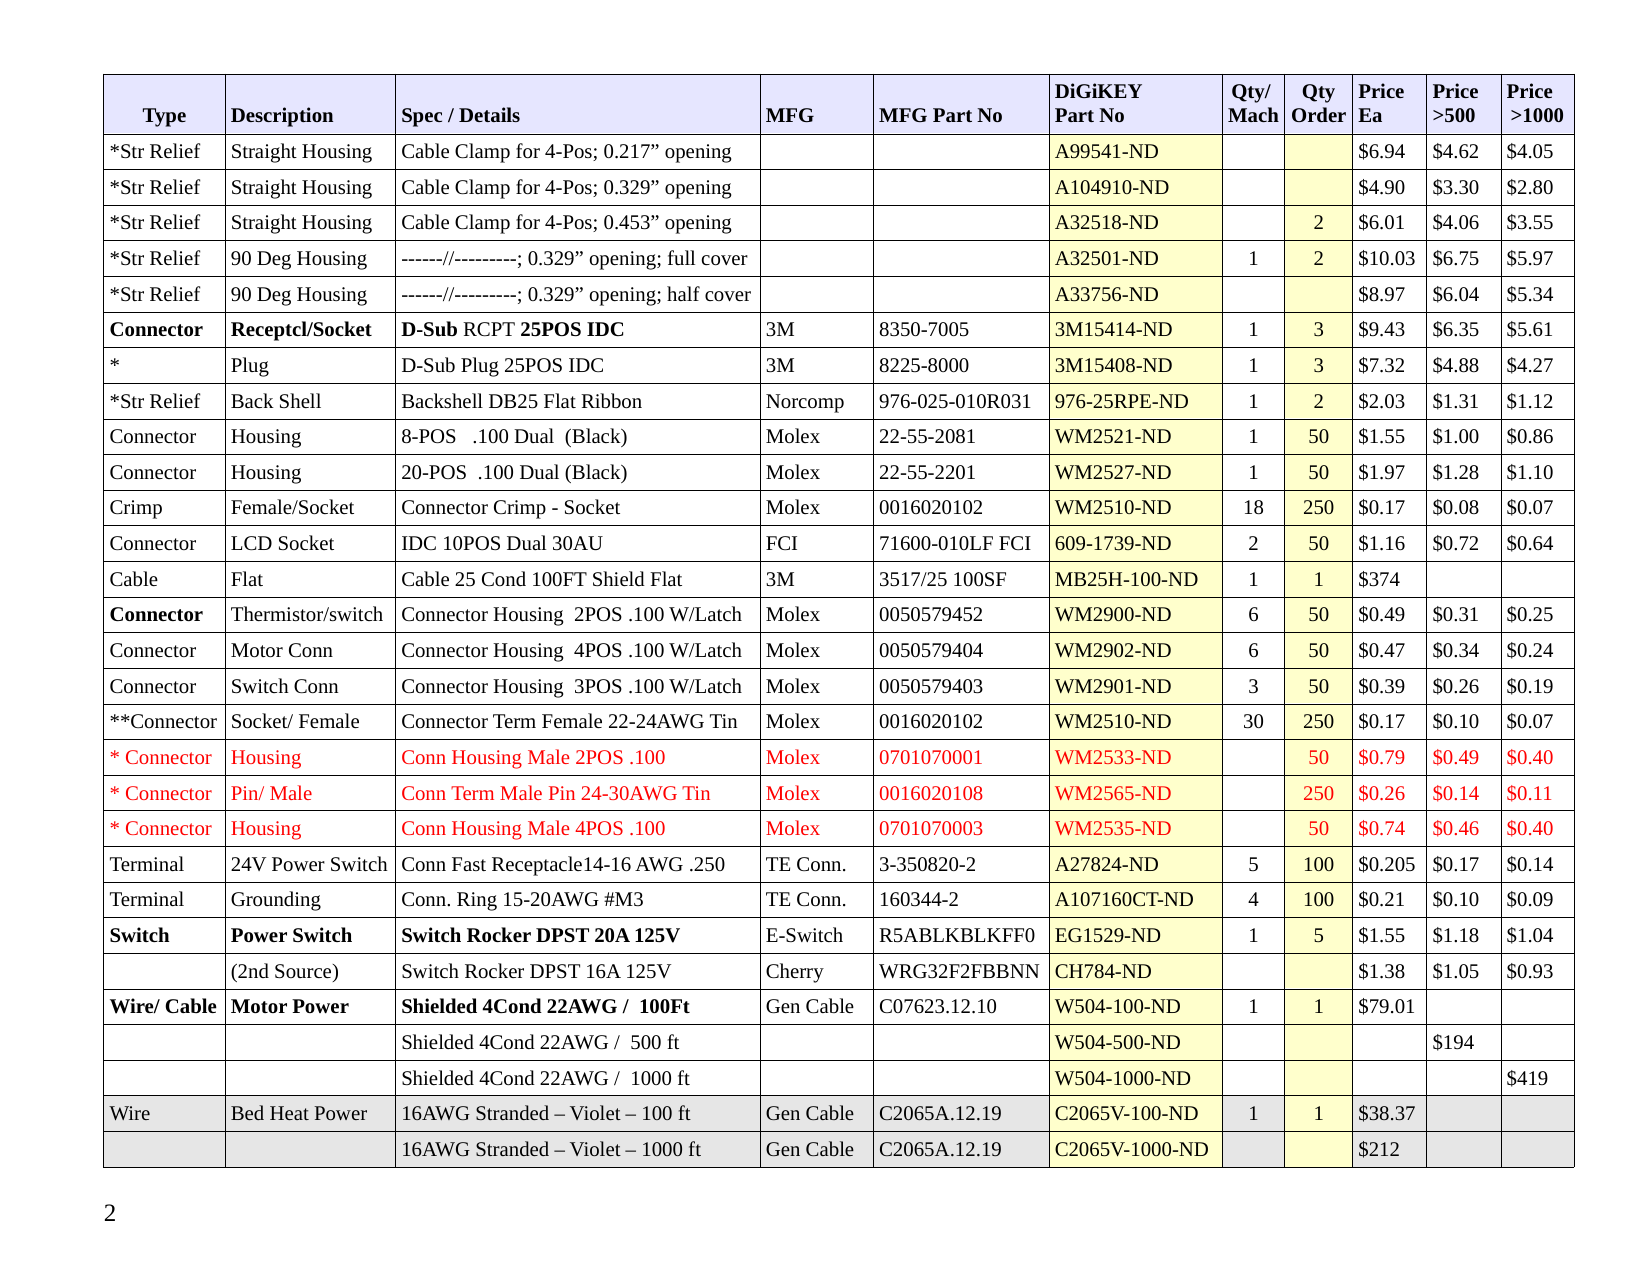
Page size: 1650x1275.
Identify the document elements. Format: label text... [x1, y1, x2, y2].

table_cell $374 [1353, 562, 1426, 597]
table_cell Receptcl/Socket [226, 313, 395, 347]
table_cell 71600-010LF FCI [874, 526, 1049, 561]
table_cell TE Conn. [761, 847, 873, 882]
table_cell 0050579452 [874, 598, 1049, 632]
table_cell 6 [1223, 633, 1284, 668]
table_cell Shielded 4Cond 22AWG / 500 ft [396, 1025, 760, 1060]
table_cell Terminal [104, 847, 225, 882]
table_cell Backshell DB25 Flat Ribbon [396, 384, 760, 418]
table_cell 3M15408-ND [1050, 348, 1222, 383]
table_cell Connector Term Female 22-24AWG Tin [396, 705, 760, 739]
table_cell $1.12 [1502, 384, 1574, 418]
table_cell 18 [1223, 491, 1284, 525]
table_cell Crimp [104, 491, 225, 525]
table_cell [1427, 1061, 1501, 1095]
table_cell 1 [1223, 384, 1284, 418]
table_cell WM2902-ND [1050, 633, 1222, 668]
table_cell LCD Socket [226, 526, 395, 561]
table_cell [226, 1061, 395, 1095]
table_cell $1.55 [1353, 420, 1426, 454]
table_cell [1285, 1132, 1352, 1167]
table_cell 0701070001 [874, 740, 1049, 775]
table_cell $0.205 [1353, 847, 1426, 882]
table_cell Molex [761, 669, 873, 703]
table_cell Bed Heat Power [226, 1096, 395, 1131]
table_cell WM2901-ND [1050, 669, 1222, 703]
table_cell $1.04 [1502, 918, 1574, 953]
table_cell [1427, 562, 1501, 597]
table_cell $0.64 [1502, 526, 1574, 561]
table_cell Molex [761, 455, 873, 490]
table_cell W504-100-ND [1050, 990, 1222, 1024]
table_cell 1 [1223, 241, 1284, 276]
table_cell $3.30 [1427, 170, 1501, 205]
table_cell [1427, 1096, 1501, 1131]
table_cell $6.01 [1353, 206, 1426, 240]
table_cell 0016020108 [874, 776, 1049, 810]
table_cell R5ABLKBLKFF0 [874, 918, 1049, 953]
table_cell 8225-8000 [874, 348, 1049, 383]
table_cell [1223, 206, 1284, 240]
table_cell [761, 206, 873, 240]
table_cell * Connector [104, 811, 225, 846]
table_cell 1 [1223, 1096, 1284, 1131]
table_cell 3M [761, 348, 873, 383]
table_cell [226, 1025, 395, 1060]
table_cell W504-500-ND [1050, 1025, 1222, 1060]
table_cell *Str Relief [104, 135, 225, 169]
table_cell $0.17 [1427, 847, 1501, 882]
table_cell $0.34 [1427, 633, 1501, 668]
table_cell [1285, 277, 1352, 312]
table_cell $6.35 [1427, 313, 1501, 347]
table_cell 8-POS .100 Dual (Black) [396, 420, 760, 454]
table_cell [1502, 1025, 1574, 1060]
table_cell WM2535-ND [1050, 811, 1222, 846]
table_cell Conn Fast Receptacle14-16 AWG .250 [396, 847, 760, 882]
table_cell $4.06 [1427, 206, 1501, 240]
table_cell 22-55-2201 [874, 455, 1049, 490]
table_cell $0.93 [1502, 954, 1574, 988]
table_cell $0.40 [1502, 740, 1574, 775]
table_cell [874, 170, 1049, 205]
table_cell $212 [1353, 1132, 1426, 1167]
table_cell $1.38 [1353, 954, 1426, 988]
table_cell Conn Term Male Pin 24-30AWG Tin [396, 776, 760, 810]
table_cell 2 [1223, 526, 1284, 561]
table_cell $0.79 [1353, 740, 1426, 775]
table_cell [104, 1025, 225, 1060]
table_cell [1223, 776, 1284, 810]
table_cell $0.31 [1427, 598, 1501, 632]
table_cell Straight Housing [226, 135, 395, 169]
table_cell *Str Relief [104, 170, 225, 205]
table_cell C07623.12.10 [874, 990, 1049, 1024]
table_cell A99541-ND [1050, 135, 1222, 169]
table_cell $0.10 [1427, 705, 1501, 739]
table_cell $4.27 [1502, 348, 1574, 383]
table_cell Female/Socket [226, 491, 395, 525]
table_cell 50 [1285, 633, 1352, 668]
table_cell Socket/ Female [226, 705, 395, 739]
table_cell $79.01 [1353, 990, 1426, 1024]
table_cell 50 [1285, 740, 1352, 775]
table_cell 6 [1223, 598, 1284, 632]
table_cell [1285, 1061, 1352, 1095]
table_cell Wire [104, 1096, 225, 1131]
table_cell 1 [1223, 562, 1284, 597]
table_cell Connector [104, 526, 225, 561]
table_cell Cable Clamp for 4-Pos; 0.329” opening [396, 170, 760, 205]
table_cell 0016020102 [874, 491, 1049, 525]
table_cell [874, 277, 1049, 312]
table_cell Price Ea [1353, 75, 1426, 133]
table_cell [761, 135, 873, 169]
table_cell Switch Rocker DPST 16A 125V [396, 954, 760, 988]
table_cell * Connector [104, 740, 225, 775]
table_cell WM2510-ND [1050, 491, 1222, 525]
table_cell 976-025-010R031 [874, 384, 1049, 418]
table_cell 609-1739-ND [1050, 526, 1222, 561]
table_cell $1.05 [1427, 954, 1501, 988]
table_cell MFG Part No [874, 75, 1049, 133]
table_cell Housing [226, 420, 395, 454]
table_cell MFG [761, 75, 873, 133]
table_cell 50 [1285, 669, 1352, 703]
table_cell TE Conn. [761, 883, 873, 917]
table_cell 3 [1285, 348, 1352, 383]
table_cell Qty Order [1285, 75, 1352, 133]
table_cell Cable [104, 562, 225, 597]
table_cell $1.18 [1427, 918, 1501, 953]
table_cell Terminal [104, 883, 225, 917]
table_cell C2065V-100-ND [1050, 1096, 1222, 1131]
table_cell $38.37 [1353, 1096, 1426, 1131]
table_cell 90 Deg Housing [226, 241, 395, 276]
table_cell $4.88 [1427, 348, 1501, 383]
table_cell 2 [1285, 384, 1352, 418]
table_cell Cable 25 Cond 100FT Shield Flat [396, 562, 760, 597]
table_cell 1 [1223, 420, 1284, 454]
table_cell $0.08 [1427, 491, 1501, 525]
table_cell Switch Conn [226, 669, 395, 703]
table_cell A107160CT-ND [1050, 883, 1222, 917]
table_cell 3-350820-2 [874, 847, 1049, 882]
table_cell Switch [104, 918, 225, 953]
table_cell Connector Housing 4POS .100 W/Latch [396, 633, 760, 668]
table_cell C2065V-1000-ND [1050, 1132, 1222, 1167]
table_cell $0.10 [1427, 883, 1501, 917]
table_cell $5.97 [1502, 241, 1574, 276]
table_cell Straight Housing [226, 206, 395, 240]
table_cell [1285, 1025, 1352, 1060]
table_cell [1223, 811, 1284, 846]
table_cell [761, 1061, 873, 1095]
table_cell Molex [761, 811, 873, 846]
table_cell 1 [1223, 455, 1284, 490]
table_cell Switch Rocker DPST 20A 125V [396, 918, 760, 953]
table_cell * [104, 348, 225, 383]
table_cell WM2533-ND [1050, 740, 1222, 775]
table_cell [1223, 1061, 1284, 1095]
table_cell [1353, 1025, 1426, 1060]
table_cell 1 [1223, 918, 1284, 953]
table_cell Molex [761, 491, 873, 525]
table_cell $0.49 [1353, 598, 1426, 632]
table_cell Cherry [761, 954, 873, 988]
table_cell 1 [1285, 562, 1352, 597]
table_cell 250 [1285, 776, 1352, 810]
table_cell [1285, 170, 1352, 205]
table_cell $1.16 [1353, 526, 1426, 561]
table_cell [1502, 562, 1574, 597]
table_cell [1427, 990, 1501, 1024]
table_cell Gen Cable [761, 990, 873, 1024]
table_cell $0.24 [1502, 633, 1574, 668]
table_cell Connector [104, 598, 225, 632]
table_cell $3.55 [1502, 206, 1574, 240]
table_cell IDC 10POS Dual 30AU [396, 526, 760, 561]
table_cell $2.03 [1353, 384, 1426, 418]
table_cell $1.10 [1502, 455, 1574, 490]
table_cell 50 [1285, 598, 1352, 632]
table_cell Connector Housing 3POS .100 W/Latch [396, 669, 760, 703]
table_cell [1502, 1096, 1574, 1131]
table_cell Molex [761, 420, 873, 454]
table_cell **Connector [104, 705, 225, 739]
table_cell $194 [1427, 1025, 1501, 1060]
table_cell $1.97 [1353, 455, 1426, 490]
table_cell $7.32 [1353, 348, 1426, 383]
table_cell Description [226, 75, 395, 133]
table_cell [1353, 1061, 1426, 1095]
table_cell [761, 241, 873, 276]
table_cell [226, 1132, 395, 1167]
table_cell Thermistor/switch [226, 598, 395, 632]
table_cell 20-POS .100 Dual (Black) [396, 455, 760, 490]
table_cell Shielded 4Cond 22AWG / 100Ft [396, 990, 760, 1024]
table_cell Conn Housing Male 4POS .100 [396, 811, 760, 846]
table_cell [104, 954, 225, 988]
table_cell WM2527-ND [1050, 455, 1222, 490]
table_cell Connector [104, 633, 225, 668]
table_cell 1 [1223, 990, 1284, 1024]
table_cell Motor Conn [226, 633, 395, 668]
table_cell 1 [1223, 313, 1284, 347]
table_cell ------//---------; 0.329” opening; half cover [396, 277, 760, 312]
table_cell [1223, 135, 1284, 169]
table_cell $4.90 [1353, 170, 1426, 205]
table_cell Back Shell [226, 384, 395, 418]
table_cell Molex [761, 633, 873, 668]
table_cell Type [104, 75, 225, 133]
table_cell [874, 1025, 1049, 1060]
table_cell FCI [761, 526, 873, 561]
table_cell $10.03 [1353, 241, 1426, 276]
table_cell Cable Clamp for 4-Pos; 0.217” opening [396, 135, 760, 169]
table_cell WM2521-ND [1050, 420, 1222, 454]
table_cell WM2565-ND [1050, 776, 1222, 810]
table_cell 50 [1285, 420, 1352, 454]
table_cell $0.17 [1353, 705, 1426, 739]
table_cell Gen Cable [761, 1132, 873, 1167]
table_cell Connector [104, 455, 225, 490]
table_cell 3 [1223, 669, 1284, 703]
table_cell *Str Relief [104, 277, 225, 312]
table_cell Shielded 4Cond 22AWG / 1000 ft [396, 1061, 760, 1095]
table_cell $1.28 [1427, 455, 1501, 490]
table_cell [1223, 954, 1284, 988]
table_cell Qty/ Mach [1223, 75, 1284, 133]
table_cell $0.21 [1353, 883, 1426, 917]
table_cell $0.49 [1427, 740, 1501, 775]
table_cell 100 [1285, 883, 1352, 917]
table_cell 16AWG Stranded – Violet – 1000 ft [396, 1132, 760, 1167]
table_cell 5 [1223, 847, 1284, 882]
table_cell A27824-ND [1050, 847, 1222, 882]
table_cell Price >500 [1427, 75, 1501, 133]
table_cell $1.00 [1427, 420, 1501, 454]
table_cell Conn. Ring 15-20AWG #M3 [396, 883, 760, 917]
table_cell Power Switch [226, 918, 395, 953]
table_cell 50 [1285, 526, 1352, 561]
table_cell $2.80 [1502, 170, 1574, 205]
table_cell Cable Clamp for 4-Pos; 0.453” opening [396, 206, 760, 240]
table_cell [104, 1132, 225, 1167]
table_cell $1.31 [1427, 384, 1501, 418]
table_cell 0016020102 [874, 705, 1049, 739]
table_cell *Str Relief [104, 384, 225, 418]
table_cell 50 [1285, 811, 1352, 846]
table_cell 90 Deg Housing [226, 277, 395, 312]
table_cell 1 [1223, 348, 1284, 383]
table_cell Motor Power [226, 990, 395, 1024]
table_cell 4 [1223, 883, 1284, 917]
table_cell Housing [226, 455, 395, 490]
table_cell 3517/25 100SF [874, 562, 1049, 597]
table_cell Housing [226, 811, 395, 846]
table_cell [1223, 277, 1284, 312]
table_cell [1427, 1132, 1501, 1167]
table_cell D-Sub Plug 25POS IDC [396, 348, 760, 383]
table_cell Straight Housing [226, 170, 395, 205]
table_cell $0.19 [1502, 669, 1574, 703]
table_cell DiGiKEY Part No [1050, 75, 1222, 133]
table_cell E-Switch [761, 918, 873, 953]
table_cell 8350-7005 [874, 313, 1049, 347]
table_cell $4.62 [1427, 135, 1501, 169]
table_cell $1.55 [1353, 918, 1426, 953]
table_cell WRG32F2FBBNN [874, 954, 1049, 988]
table_cell ------//---------; 0.329” opening; full cover [396, 241, 760, 276]
table_cell Connector Crimp - Socket [396, 491, 760, 525]
table_cell [874, 135, 1049, 169]
table_cell 250 [1285, 491, 1352, 525]
table_cell $0.14 [1427, 776, 1501, 810]
table_cell Wire/ Cable [104, 990, 225, 1024]
table_cell WM2900-ND [1050, 598, 1222, 632]
table_cell $0.17 [1353, 491, 1426, 525]
table_cell 50 [1285, 455, 1352, 490]
table_cell EG1529-ND [1050, 918, 1222, 953]
table_cell Housing [226, 740, 395, 775]
table_cell [874, 241, 1049, 276]
table_cell CH784-ND [1050, 954, 1222, 988]
table_cell C2065A.12.19 [874, 1096, 1049, 1131]
table_cell Price >1000 [1502, 75, 1574, 133]
table_cell $0.74 [1353, 811, 1426, 846]
table_cell 3M [761, 313, 873, 347]
table_cell 0050579404 [874, 633, 1049, 668]
table_cell 100 [1285, 847, 1352, 882]
table_cell Molex [761, 776, 873, 810]
table_cell Norcomp [761, 384, 873, 418]
table_cell D-Sub RCPT 25POS IDC [396, 313, 760, 347]
table_cell 0050579403 [874, 669, 1049, 703]
table_cell [874, 1061, 1049, 1095]
table_cell (2nd Source) [226, 954, 395, 988]
table_cell 2 [1285, 206, 1352, 240]
table_cell [104, 1061, 225, 1095]
table_cell 0701070003 [874, 811, 1049, 846]
table_cell $0.07 [1502, 491, 1574, 525]
table_cell $9.43 [1353, 313, 1426, 347]
table_cell [1223, 1025, 1284, 1060]
table_cell 250 [1285, 705, 1352, 739]
table_cell $0.46 [1427, 811, 1501, 846]
table_cell [1223, 1132, 1284, 1167]
table_cell $0.72 [1427, 526, 1501, 561]
table_cell $0.11 [1502, 776, 1574, 810]
table_cell $6.04 [1427, 277, 1501, 312]
table_cell $5.34 [1502, 277, 1574, 312]
table_cell * Connector [104, 776, 225, 810]
table_cell W504-1000-ND [1050, 1061, 1222, 1095]
table_cell 160344-2 [874, 883, 1049, 917]
table_cell Gen Cable [761, 1096, 873, 1131]
table_cell 16AWG Stranded – Violet – 100 ft [396, 1096, 760, 1131]
table_cell [761, 1025, 873, 1060]
table_cell $0.09 [1502, 883, 1574, 917]
table_cell Molex [761, 598, 873, 632]
table_cell Grounding [226, 883, 395, 917]
table_cell 2 [1285, 241, 1352, 276]
table_cell C2065A.12.19 [874, 1132, 1049, 1167]
table_cell A32518-ND [1050, 206, 1222, 240]
table_cell $0.26 [1353, 776, 1426, 810]
table_cell [1223, 740, 1284, 775]
table_cell 24V Power Switch [226, 847, 395, 882]
table_cell 30 [1223, 705, 1284, 739]
table_cell 3M15414-ND [1050, 313, 1222, 347]
table_cell [1502, 1132, 1574, 1167]
table_cell WM2510-ND [1050, 705, 1222, 739]
table_cell $8.97 [1353, 277, 1426, 312]
table_cell A32501-ND [1050, 241, 1222, 276]
table_cell Plug [226, 348, 395, 383]
table_cell A33756-ND [1050, 277, 1222, 312]
table_cell [874, 206, 1049, 240]
table_cell Spec / Details [396, 75, 760, 133]
table_cell $0.26 [1427, 669, 1501, 703]
table_cell $5.61 [1502, 313, 1574, 347]
table_cell Molex [761, 705, 873, 739]
table_cell 5 [1285, 918, 1352, 953]
table_cell [761, 277, 873, 312]
table_cell 1 [1285, 1096, 1352, 1131]
table_cell $4.05 [1502, 135, 1574, 169]
table_cell [1502, 990, 1574, 1024]
table_cell 3M [761, 562, 873, 597]
table_cell Connector [104, 420, 225, 454]
table_cell 1 [1285, 990, 1352, 1024]
table_cell $0.14 [1502, 847, 1574, 882]
table_cell $6.75 [1427, 241, 1501, 276]
table_cell $6.94 [1353, 135, 1426, 169]
table_cell $0.86 [1502, 420, 1574, 454]
table_cell 22-55-2081 [874, 420, 1049, 454]
table_cell A104910-ND [1050, 170, 1222, 205]
table_cell $0.39 [1353, 669, 1426, 703]
table_cell 976-25RPE-ND [1050, 384, 1222, 418]
table_cell $0.47 [1353, 633, 1426, 668]
table_cell [761, 170, 873, 205]
table_cell $419 [1502, 1061, 1574, 1095]
table_cell *Str Relief [104, 241, 225, 276]
table_cell 3 [1285, 313, 1352, 347]
table_cell Connector [104, 313, 225, 347]
table_cell Connector [104, 669, 225, 703]
table_cell $0.07 [1502, 705, 1574, 739]
table_cell Conn Housing Male 2POS .100 [396, 740, 760, 775]
table_cell Molex [761, 740, 873, 775]
table_cell [1285, 954, 1352, 988]
table_cell $0.40 [1502, 811, 1574, 846]
table_cell [1285, 135, 1352, 169]
table_cell MB25H-100-ND [1050, 562, 1222, 597]
table_cell Flat [226, 562, 395, 597]
table_cell Pin/ Male [226, 776, 395, 810]
table_cell Connector Housing 2POS .100 W/Latch [396, 598, 760, 632]
table_cell *Str Relief [104, 206, 225, 240]
table_cell $0.25 [1502, 598, 1574, 632]
table_cell [1223, 170, 1284, 205]
